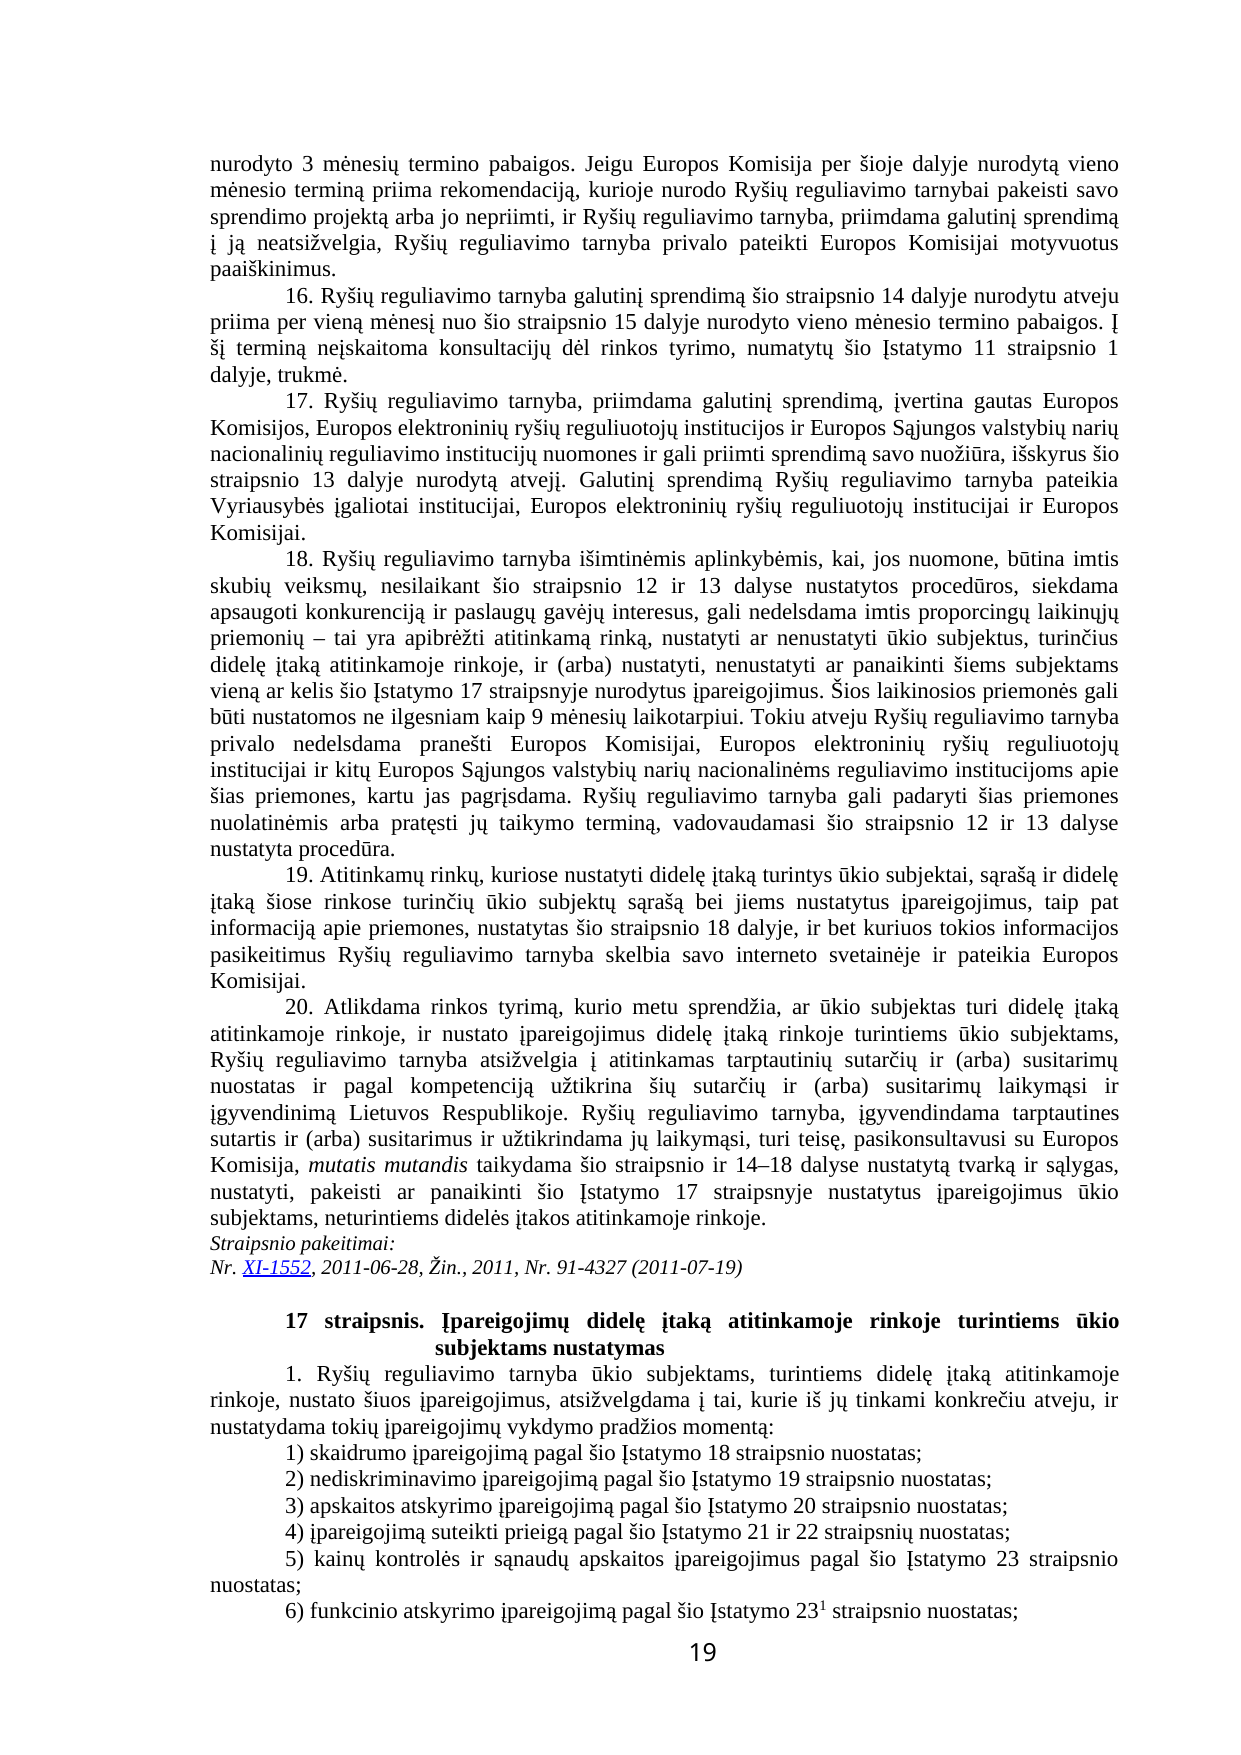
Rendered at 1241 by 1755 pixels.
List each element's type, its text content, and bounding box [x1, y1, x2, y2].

text Nr. XI-1552, 2011-06-28, Žin., 2011, Nr. 91-4327 (2011-07-19) [210, 1254, 1120, 1279]
text 19. Atitinkamų rinkų, kuriose nustatyti didelę įtaką turintys ūkio subjektai, sąrašą ir didelę įtaką šiose rinkose turinčių ūkio subjektų sąrašą bei jiems nustatytus įpareigojimus, taip pat informaciją apie priemones, nustatytas šio straipsnio 18 dalyje, ir bet kuriuos tokios informacijos pasikeitimus Ryšių reguliavimo tarnyba skelbia savo interneto svetainėje ir pateikia Europos Komisijai. [210, 862, 1120, 993]
text 16. Ryšių reguliavimo tarnyba galutinį sprendimą šio straipsnio 14 dalyje nurodytu atveju priima per vieną mėnesį nuo šio straipsnio 15 dalyje nurodyto vieno mėnesio termino pabaigos. Į šį terminą neįskaitoma konsultacijų dėl rinkos tyrimo, numatytų šio Įstatymo 11 straipsnio 1 dalyje, trukmė. [210, 282, 1120, 387]
text 17. Ryšių reguliavimo tarnyba, priimdama galutinį sprendimą, įvertina gautas Europos Komisijos, Europos elektroninių ryšių reguliuotojų institucijos ir Europos Sąjungos valstybių narių nacionalinių reguliavimo institucijų nuomones ir gali priimti sprendimą savo nuožiūra, išskyrus šio straipsnio 13 dalyje nurodytą atvejį. Galutinį sprendimą Ryšių reguliavimo tarnyba pateikia Vyriausybės įgaliotai institucijai, Europos elektroninių ryšių reguliuotojų institucijai ir Europos Komisijai. [210, 387, 1120, 545]
text 6) funkcinio atskyrimo įpareigojimą pagal šio Įstatymo 231 straipsnio nuostatas; [210, 1597, 1120, 1624]
text 3) apskaitos atskyrimo įpareigojimą pagal šio Įstatymo 20 straipsnio nuostatas; [210, 1492, 1120, 1518]
text 18. Ryšių reguliavimo tarnyba išimtinėmis aplinkybėmis, kai, jos nuomone, būtina imtis skubių veiksmų, nesilaikant šio straipsnio 12 ir 13 dalyse nustatytos procedūros, siekdama apsaugoti konkurenciją ir paslaugų gavėjų interesus, gali nedelsdama imtis proporcingų laikinųjų priemonių – tai yra apibrėžti atitinkamą rinką, nustatyti ar nenustatyti ūkio subjektus, turinčius didelę įtaką atitinkamoje rinkoje, ir (arba) nustatyti, nenustatyti ar panaikinti šiems subjektams vieną ar kelis šio Įstatymo 17 straipsnyje nurodytus įpareigojimus. Šios laikinosios priemonės gali būti nustatomos ne ilgesniam kaip 9 mėnesių laikotarpiui. Tokiu atveju Ryšių reguliavimo tarnyba privalo nedelsdama pranešti Europos Komisijai, Europos elektroninių ryšių reguliuotojų institucijai ir kitų Europos Sąjungos valstybių narių nacionalinėms reguliavimo institucijoms apie šias priemones, kartu jas pagrįsdama. Ryšių reguliavimo tarnyba gali padaryti šias priemones nuolatinėmis arba pratęsti jų taikymo terminą, vadovaudamasi šio straipsnio 12 ir 13 dalyse nustatyta procedūra. [210, 545, 1120, 862]
text 1) skaidrumo įpareigojimą pagal šio Įstatymo 18 straipsnio nuostatas; [210, 1439, 1120, 1466]
text 4) įpareigojimą suteikti prieigą pagal šio Įstatymo 21 ir 22 straipsnių nuostatas; [210, 1518, 1120, 1544]
text Straipsnio pakeitimai: [210, 1231, 1120, 1254]
text 1. Ryšių reguliavimo tarnyba ūkio subjektams, turintiems didelę įtaką atitinkamoje rinkoje, nustato šiuos įpareigojimus, atsižvelgdama į tai, kurie iš jų tinkami konkrečiu atveju, ir nustatydama tokių įpareigojimų vykdymo pradžios momentą: [210, 1360, 1120, 1439]
text 2) nediskriminavimo įpareigojimą pagal šio Įstatymo 19 straipsnio nuostatas; [210, 1466, 1120, 1492]
text nurodyto 3 mėnesių termino pabaigos. Jeigu Europos Komisija per šioje dalyje nurodytą vieno mėnesio terminą priima rekomendaciją, kurioje nurodo Ryšių reguliavimo tarnybai pakeisti savo sprendimo projektą arba jo nepriimti, ir Ryšių reguliavimo tarnyba, priimdama galutinį sprendimą į ją neatsižvelgia, Ryšių reguliavimo tarnyba privalo pateikti Europos Komisijai motyvuotus paaiškinimus. [210, 150, 1120, 282]
text 20. Atlikdama rinkos tyrimą, kurio metu sprendžia, ar ūkio subjektas turi didelę įtaką atitinkamoje rinkoje, ir nustato įpareigojimus didelę įtaką rinkoje turintiems ūkio subjektams, Ryšių reguliavimo tarnyba atsižvelgia į atitinkamas tarptautinių sutarčių ir (arba) susitarimų nuostatas ir pagal kompetenciją užtikrina šių sutarčių ir (arba) susitarimų laikymąsi ir įgyvendinimą Lietuvos Respublikoje. Ryšių reguliavimo tarnyba, įgyvendindama tarptautines sutartis ir (arba) susitarimus ir užtikrindama jų laikymąsi, turi teisę, pasikonsultavusi su Europos Komisija, mutatis mutandis taikydama šio straipsnio ir 14–18 dalyse nustatytą tvarką ir sąlygas, nustatyti, pakeisti ar panaikinti šio Įstatymo 17 straipsnyje nustatytus įpareigojimus ūkio subjektams, neturintiems didelės įtakos atitinkamoje rinkoje. [210, 993, 1120, 1231]
text 17 straipsnis. Įpareigojimų didelę įtaką atitinkamoje rinkoje turintiems ūkio subjektams nustatymas [285, 1307, 1120, 1360]
text 5) kainų kontrolės ir sąnaudų apskaitos įpareigojimus pagal šio Įstatymo 23 straipsnio nuostatas; [210, 1544, 1120, 1597]
